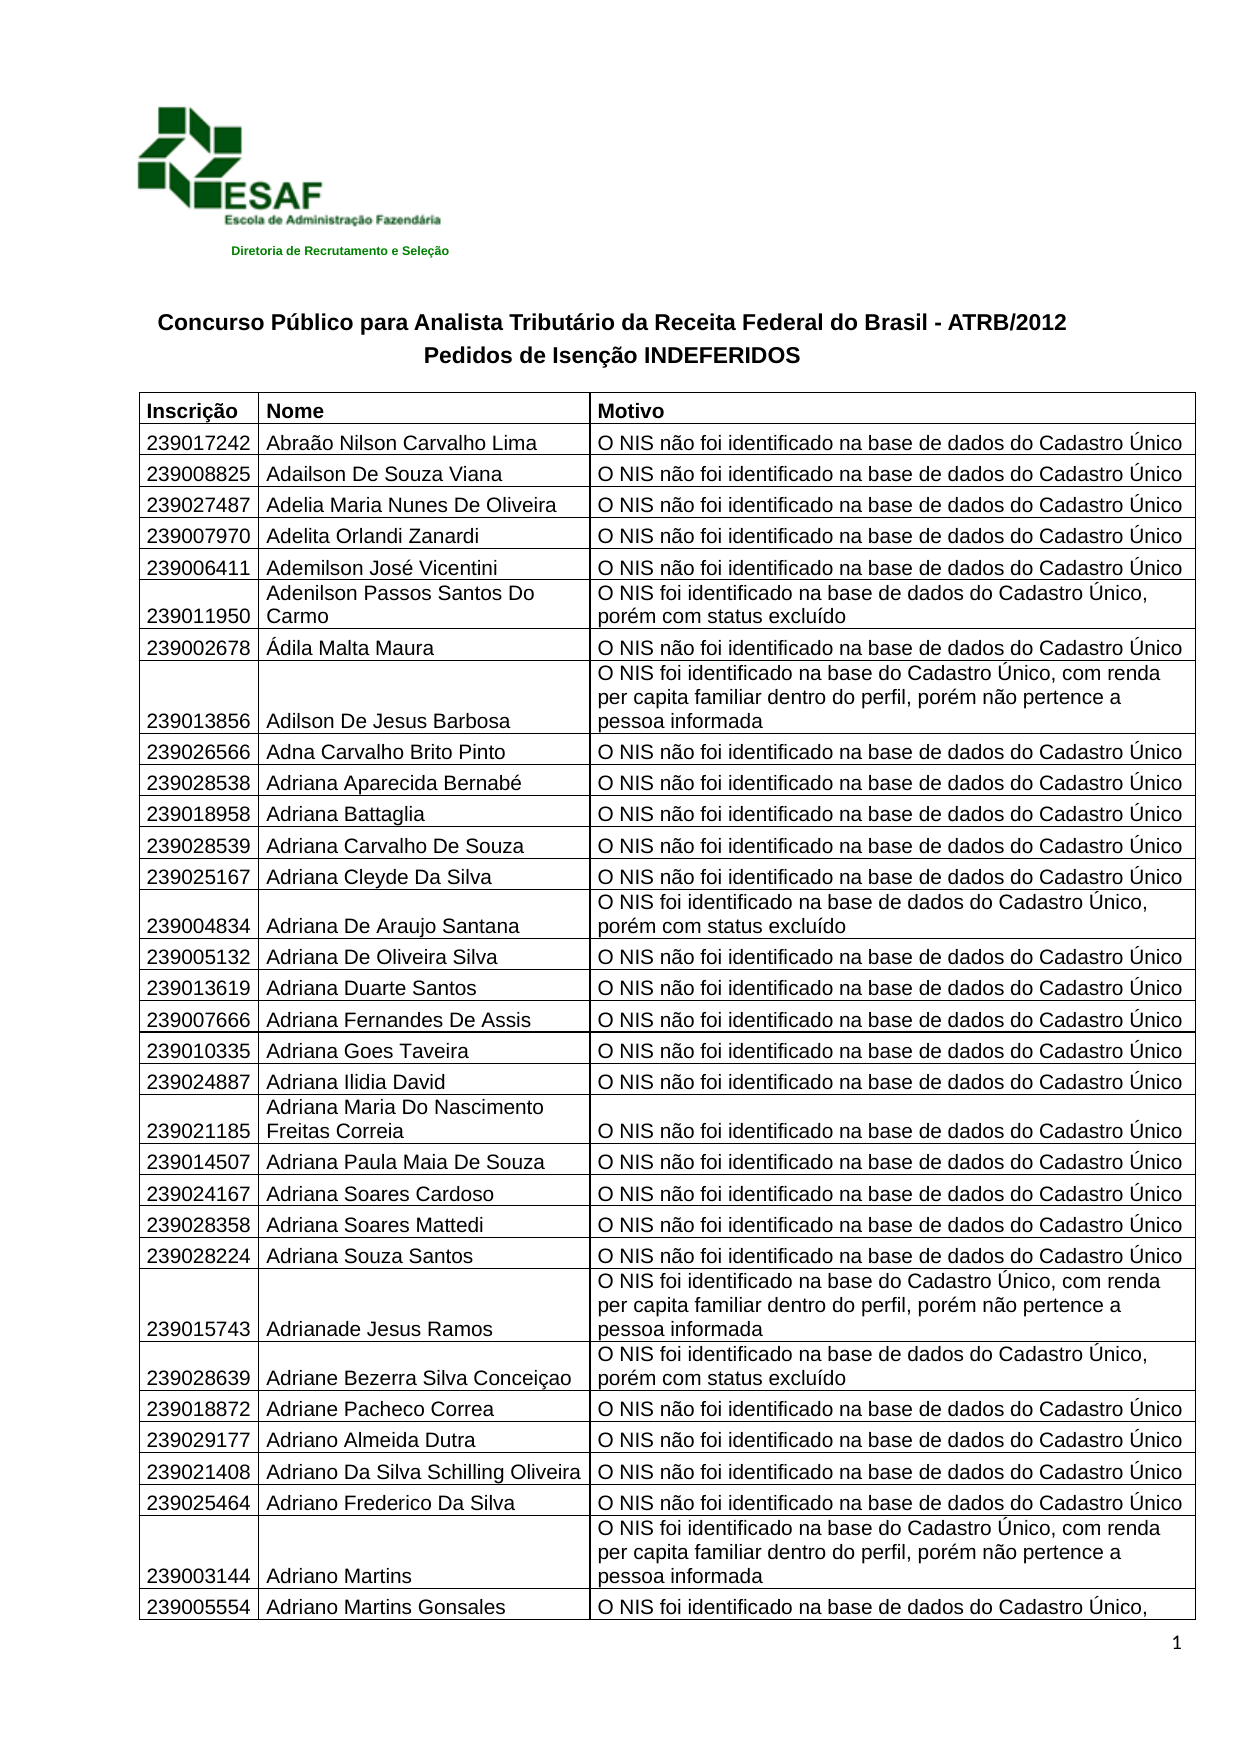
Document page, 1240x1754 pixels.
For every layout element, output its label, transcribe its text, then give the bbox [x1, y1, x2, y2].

table_cell O NIS foi identificado na base de dados do Cadastro Único, porém com status excluído [591, 1342, 1195, 1390]
table_cell Adriano Almeida Dutra [259, 1422, 589, 1452]
table_cell Adriane Bezerra Silva Conceiçao [259, 1342, 589, 1390]
table_cell Abraão Nilson Carvalho Lima [259, 424, 589, 454]
table_cell 239025167 [140, 859, 258, 889]
table_cell O NIS não foi identificado na base de dados do Cadastro Único [591, 859, 1195, 889]
table_cell 239004834 [140, 890, 258, 938]
table_cell Adriana Paula Maia De Souza [259, 1144, 589, 1174]
table_cell O NIS não foi identificado na base de dados do Cadastro Único [591, 1175, 1195, 1205]
table_cell Adriano Da Silva Schilling Oliveira [259, 1453, 589, 1483]
table_cell 239017242 [140, 424, 258, 454]
table_cell 239013856 [140, 661, 258, 732]
table_cell 239005554 [140, 1589, 258, 1619]
table_cell Adriano Martins [259, 1516, 589, 1588]
table_cell O NIS não foi identificado na base de dados do Cadastro Único [591, 1033, 1195, 1063]
table_cell O NIS não foi identificado na base de dados do Cadastro Único [591, 487, 1195, 517]
table_cell O NIS não foi identificado na base de dados do Cadastro Único [591, 1144, 1195, 1174]
table_cell O NIS foi identificado na base de dados do Cadastro Único, [591, 1589, 1195, 1619]
table_cell 239024887 [140, 1064, 258, 1094]
table_cell 239028639 [140, 1342, 258, 1390]
table_cell Adriana Goes Taveira [259, 1033, 589, 1063]
table_header Motivo [591, 393, 1195, 423]
table_cell Adriana Carvalho De Souza [259, 827, 589, 857]
table_cell Adriana Maria Do Nascimento Freitas Correia [259, 1095, 589, 1143]
table_cell 239028538 [140, 765, 258, 795]
table_cell O NIS não foi identificado na base de dados do Cadastro Único [591, 1095, 1195, 1143]
subtitle Concurso Público para Analista Tributário da Receita Federal do Brasil - ATRB/2012 [133, 309, 1091, 335]
table_cell O NIS foi identificado na base do Cadastro Único, com renda per capita familiar dentro do perfil, porém não pertence a pessoa informada [591, 1516, 1195, 1588]
table_cell 239007970 [140, 518, 258, 548]
table_cell Adriana Souza Santos [259, 1238, 589, 1268]
table_cell O NIS não foi identificado na base de dados do Cadastro Único [591, 970, 1195, 1000]
table_cell O NIS não foi identificado na base de dados do Cadastro Único [591, 765, 1195, 795]
table_cell Adrianade Jesus Ramos [259, 1269, 589, 1341]
table_cell O NIS não foi identificado na base de dados do Cadastro Único [591, 424, 1195, 454]
table_cell Adriana Soares Mattedi [259, 1206, 589, 1237]
table_cell O NIS foi identificado na base do Cadastro Único, com renda per capita familiar dentro do perfil, porém não pertence a pessoa informada [591, 661, 1195, 732]
table_cell O NIS não foi identificado na base de dados do Cadastro Único [591, 1422, 1195, 1452]
table_cell 239018958 [140, 796, 258, 826]
table_cell Adriano Martins Gonsales [259, 1589, 589, 1619]
table_cell 239029177 [140, 1422, 258, 1452]
table_cell 239024167 [140, 1175, 258, 1205]
table_cell O NIS não foi identificado na base de dados do Cadastro Único [591, 939, 1195, 969]
table_cell Ademilson José Vicentini [259, 549, 589, 579]
table_cell 239025464 [140, 1485, 258, 1515]
table_cell O NIS não foi identificado na base de dados do Cadastro Único [591, 549, 1195, 579]
table_cell 239003144 [140, 1516, 258, 1588]
table_cell O NIS foi identificado na base de dados do Cadastro Único, porém com status excluído [591, 580, 1195, 628]
table_cell O NIS não foi identificado na base de dados do Cadastro Único [591, 1001, 1195, 1031]
table_cell O NIS não foi identificado na base de dados do Cadastro Único [591, 734, 1195, 764]
table_cell O NIS não foi identificado na base de dados do Cadastro Único [591, 1485, 1195, 1515]
table_cell 239028358 [140, 1206, 258, 1237]
table_cell O NIS não foi identificado na base de dados do Cadastro Único [591, 1206, 1195, 1237]
table_cell O NIS não foi identificado na base de dados do Cadastro Único [591, 1391, 1195, 1421]
table_cell O NIS foi identificado na base de dados do Cadastro Único, porém com status excluído [591, 890, 1195, 938]
table_cell O NIS não foi identificado na base de dados do Cadastro Único [591, 518, 1195, 548]
table_header Nome [259, 393, 589, 423]
table_cell 239002678 [140, 629, 258, 659]
table_cell Adriane Pacheco Correa [259, 1391, 589, 1421]
table_cell 239027487 [140, 487, 258, 517]
table_cell 239028539 [140, 827, 258, 857]
table_cell 239005132 [140, 939, 258, 969]
table_cell Adelita Orlandi Zanardi [259, 518, 589, 548]
table_cell Adriana Fernandes De Assis [259, 1001, 589, 1031]
table_cell O NIS não foi identificado na base de dados do Cadastro Único [591, 629, 1195, 659]
table_cell O NIS não foi identificado na base de dados do Cadastro Único [591, 796, 1195, 826]
table_cell Adriana Duarte Santos [259, 970, 589, 1000]
table_cell O NIS não foi identificado na base de dados do Cadastro Único [591, 1064, 1195, 1094]
table_cell Adriano Frederico Da Silva [259, 1485, 589, 1515]
table_cell 239014507 [140, 1144, 258, 1174]
table_header Inscrição [140, 393, 258, 423]
table_cell 239007666 [140, 1001, 258, 1031]
table_cell 239013619 [140, 970, 258, 1000]
table_cell 239015743 [140, 1269, 258, 1341]
table_cell Adenilson Passos Santos Do Carmo [259, 580, 589, 628]
table_cell 239021408 [140, 1453, 258, 1483]
table_cell 239010335 [140, 1033, 258, 1063]
table_cell Adilson De Jesus Barbosa [259, 661, 589, 732]
text Diretoria de Recrutamento e Seleção [133, 236, 1167, 260]
table_cell Adriana De Oliveira Silva [259, 939, 589, 969]
table_cell Adriana Battaglia [259, 796, 589, 826]
table_cell 239011950 [140, 580, 258, 628]
table_cell Adriana Ilidia David [259, 1064, 589, 1094]
table_cell Adailson De Souza Viana [259, 455, 589, 486]
table_cell Adriana De Araujo Santana [259, 890, 589, 938]
table_cell Adna Carvalho Brito Pinto [259, 734, 589, 764]
table_cell 239018872 [140, 1391, 258, 1421]
table_cell O NIS não foi identificado na base de dados do Cadastro Único [591, 455, 1195, 486]
table_cell Adriana Soares Cardoso [259, 1175, 589, 1205]
table_cell 239028224 [140, 1238, 258, 1268]
table_cell Adelia Maria Nunes De Oliveira [259, 487, 589, 517]
table_cell 239008825 [140, 455, 258, 486]
table_cell O NIS não foi identificado na base de dados do Cadastro Único [591, 1238, 1195, 1268]
table_cell Adriana Cleyde Da Silva [259, 859, 589, 889]
table_cell Adriana Aparecida Bernabé [259, 765, 589, 795]
table_cell 239006411 [140, 549, 258, 579]
table_cell O NIS não foi identificado na base de dados do Cadastro Único [591, 827, 1195, 857]
table_cell O NIS foi identificado na base do Cadastro Único, com renda per capita familiar dentro do perfil, porém não pertence a pessoa informada [591, 1269, 1195, 1341]
subtitle Pedidos de Isenção INDEFERIDOS [133, 342, 1091, 368]
table_cell 239021185 [140, 1095, 258, 1143]
table_cell 239026566 [140, 734, 258, 764]
table_cell O NIS não foi identificado na base de dados do Cadastro Único [591, 1453, 1195, 1483]
table_cell Ádila Malta Maura [259, 629, 589, 659]
